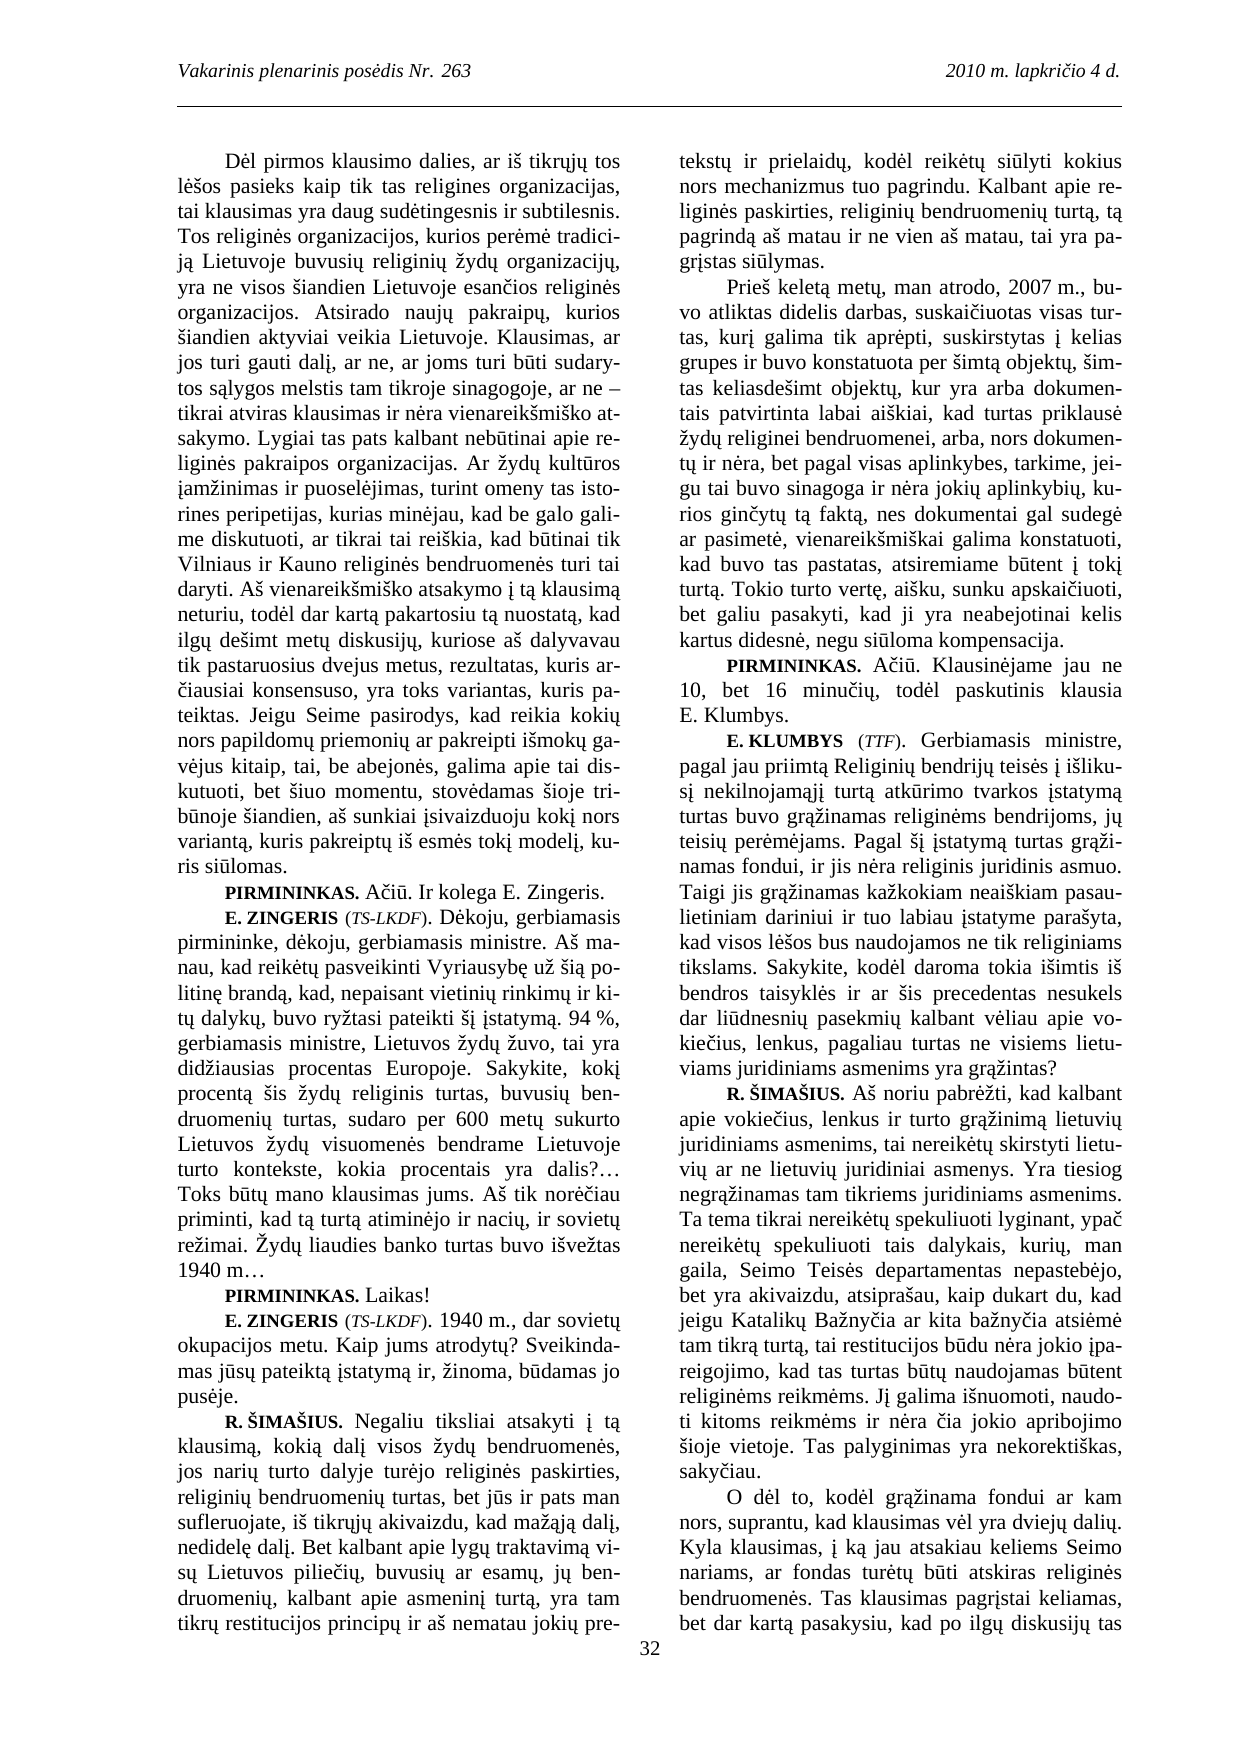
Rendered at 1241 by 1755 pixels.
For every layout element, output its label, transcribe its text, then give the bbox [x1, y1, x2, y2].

text E. KLUMBYS (TTF). Ger­bia­ma­sis mi­nist­re, pa­gal jau pri­im­tą Re­li­gi­nių ben­dri­jų tei­sės į iš­li­ku­sį ne­kil­no­ja­mą­jį tur­tą at­kū­ri­mo tvar­kos įsta­ty­mą tur­tas bu­vo grą­ži­na­mas re­li­gi­nėms ben­dri­joms, jų tei­sių pe­rė­mė­jams. Pa­gal šį įsta­ty­mą tur­tas grą­ži­na­mas fon­dui, ir jis nė­ra re­li­gi­nis ju­ri­di­nis as­muo. Tai­gi jis grą­ži­na­mas kaž­ko­kiam ne­aiš­kiam pa­sau­lie­ti­niam da­ri­niui ir tuo la­biau įsta­ty­me pa­ra­šy­ta, kad vi­sos lė­šos bus nau­do­ja­mos ne tik re­li­gi­niams tiks­lams. Sa­ky­ki­te, ko­dėl da­ro­ma to­kia iš­im­tis iš ben­dros tai­syk­lės ir ar šis pre­ce­den­tas ne­su­kels dar liūd­nes­nių pa­sek­mių kal­bant vė­liau apie vo­kie­čius, len­kus, pa­ga­liau tur­tas ne vi­siems lie­tu­viams ju­ri­di­niams as­me­nims yra grą­žin­tas? [679, 727, 1122, 1080]
text R. ŠIMAŠIUS. Aš no­riu pa­brėž­ti, kad kal­bant apie vo­kie­čius, len­kus ir tur­to grą­ži­ni­mą lie­tu­vių ju­ri­di­niams as­me­nims, tai ne­rei­kė­tų skirs­ty­ti lie­tu­vių ar ne lie­tu­vių ju­ri­di­niai as­me­nys. Yra tie­siog ne­grą­ži­na­mas tam tik­riems ju­ri­di­niams as­me­nims. Ta te­ma tik­rai ne­rei­kė­tų spe­ku­liuo­ti ly­gi­nant, ypač ne­rei­kė­tų spe­ku­liuo­ti tais da­ly­kais, ku­rių, man gai­la, Sei­mo Tei­sės de­par­ta­men­tas ne­pa­ste­bė­jo, bet yra aki­vaiz­du, at­si­pra­šau, kaip dukart du, kad jei­gu Ka­ta­li­kų Baž­ny­čia ar ki­ta baž­ny­čia at­si­ė­mė tam tik­rą tur­tą, tai res­ti­tu­ci­jos bū­du nė­ra jo­kio įpa­reigo­ji­mo, kad tas tur­tas bū­tų nau­do­ja­mas bū­tent re­li­gi­nėms reik­mėms. Jį ga­li­ma iš­nuo­mo­ti, nau­do­ti ki­toms reik­mėms ir nė­ra čia jo­kio ap­ri­bo­ji­mo šio­je vie­to­je. Tas pa­ly­gi­ni­mas yra ne­ko­rek­tiš­kas, sa­ky­čiau. [679, 1080, 1122, 1484]
text PIRMININKAS. Ačiū. Klau­si­nė­ja­me jau ne 10, bet 16 mi­nu­čių, to­dėl pas­ku­ti­nis klau­sia E. Klum­bys. [679, 652, 1122, 727]
text Prieš ke­le­tą me­tų, man at­ro­do, 2007 m., bu­vo at­lik­tas di­de­lis dar­bas, su­skai­čiuo­tas vi­sas tur­tas, ku­rį ga­li­ma tik ap­rėp­ti, su­skirs­ty­tas į ke­lias gru­pes ir bu­vo kon­sta­tuo­ta per šim­tą ob­jek­tų, šim­tas ke­lias­de­šimt ob­jek­tų, kur yra ar­ba do­ku­men­tais pa­tvir­tin­ta la­bai aiš­kiai, kad tur­tas pri­klau­sė žy­dų re­li­gi­nei ben­druo­me­nei, ar­ba, nors do­ku­men­tų ir nė­ra, bet pa­gal vi­sas ap­lin­ky­bes, tar­ki­me, jei­gu tai bu­vo si­na­go­ga ir nė­ra jo­kių ap­lin­ky­bių, ku­rios gin­čy­tų tą fak­tą, nes do­ku­men­tai gal su­de­gė ar pa­si­me­tė, vie­na­reikš­miš­kai ga­li­ma kon­sta­tuo­ti, kad bu­vo tas pa­sta­tas, at­si­re­mia­me bū­tent į to­kį tur­tą. To­kio tur­to ver­tę, aiš­ku, sun­ku ap­skai­čiuo­ti, bet ga­liu pa­sa­ky­ti, kad ji yra ne­abe­jo­ti­nai ke­lis kar­tus di­des­nė, ne­gu siū­lo­ma kom­pen­sa­ci­ja. [679, 274, 1122, 652]
text teks­tų ir prie­lai­dų, ko­dėl rei­kė­tų siū­ly­ti ko­kius nors me­cha­niz­mus tuo pa­grin­du. Kal­bant apie re­li­gi­nės pa­skir­ties, re­li­gi­nių ben­druo­me­nių tur­tą, tą pa­grin­dą aš ma­tau ir ne vien aš ma­tau, tai yra pa­grįs­tas siū­ly­mas. [679, 148, 1122, 274]
text R. ŠIMAŠIUS. Ne­ga­liu tiks­liai at­sa­ky­ti į tą klau­si­mą, ko­kią da­lį vi­sos žy­dų ben­druo­me­nės, jos na­rių tur­to da­ly­je tu­rė­jo re­li­gi­nės pa­skir­ties, re­li­gi­nių ben­druo­me­nių tur­tas, bet jūs ir pats man suf­le­ruo­ja­te, iš tik­rų­jų aki­vaiz­du, kad ma­žą­ją da­lį, ne­di­de­lę da­lį. Bet kal­bant apie ly­gų trak­ta­vi­mą vi­sų Lie­tu­vos pi­lie­čių, bu­vu­sių ar esa­mų, jų ben­druo­me­nių, kal­bant apie as­me­ni­nį tur­tą, yra tam tik­rų res­ti­tu­ci­jos prin­ci­pų ir aš ne­ma­tau jo­kių pre­ [177, 1408, 620, 1635]
text E. ZINGERIS (TS-LKDF). 1940 m., dar so­vie­tų oku­pa­ci­jos me­tu. Kaip jums at­ro­dy­tų? Svei­kin­da­mas jū­sų pa­teik­tą įsta­ty­mą ir, ži­no­ma, bū­da­mas jo pu­sė­je. [177, 1307, 620, 1408]
text PIRMININKAS. Ačiū. Ir ko­le­ga E. Zin­ge­ris. [177, 879, 620, 904]
text O dėl to, ko­dėl grą­ži­na­ma fon­dui ar kam nors, su­pran­tu, kad klau­si­mas vėl yra dvie­jų da­lių. Ky­la klau­si­mas, į ką jau at­sa­kiau ke­liems Sei­mo na­riams, ar fon­das tu­rė­tų bū­ti at­ski­ras re­li­gi­nės ben­­druo­me­nės. Tas klau­si­mas pa­grįs­tai ke­lia­mas, bet dar kar­tą pa­sa­ky­siu, kad po il­gų dis­ku­si­jų tas [679, 1484, 1122, 1635]
text Dėl pir­mos klau­si­mo da­lies, ar iš tik­rų­jų tos lė­šos pa­sieks kaip tik tas re­li­gi­nes or­ga­ni­za­ci­jas, tai klau­si­mas yra daug su­dė­tin­ges­nis ir sub­ti­les­nis. Tos re­li­gi­nės or­ga­ni­za­ci­jos, ku­rios pe­rė­mė tra­di­ci­ją Lie­tu­vo­je bu­vu­sių re­li­gi­nių žy­dų or­ga­ni­za­ci­jų, yra ne vi­sos šian­dien Lie­tu­vo­je esan­čios re­li­gi­nės or­ga­ni­za­ci­jos. At­si­ra­do nau­jų pa­krai­pų, ku­rios šian­dien ak­ty­viai vei­kia Lie­tu­vo­je. Klau­si­mas, ar jos tu­ri gau­ti da­lį, ar ne, ar joms tu­ri bū­ti su­da­ry­tos są­ly­gos mels­tis tam tik­ro­je si­na­go­go­je, ar ne – tik­rai at­vi­ras klau­si­mas ir nė­ra vie­na­reikš­miš­ko at­sa­ky­mo. Ly­giai tas pats kal­bant ne­bū­ti­nai apie re­li­gi­nės pa­krai­pos or­ga­ni­za­ci­jas. Ar žy­dų kul­tū­ros įam­ži­ni­mas ir puo­se­lė­ji­mas, tu­rint ome­ny tas is­to­ri­nes pe­ri­pe­ti­jas, ku­rias mi­nė­jau, kad be ga­lo ga­li­me dis­ku­tuo­ti, ar tik­rai tai reiš­kia, kad bū­ti­nai tik Vil­niaus ir Kau­no re­li­gi­nės ben­druo­me­nės tu­ri tai da­ry­ti. Aš vie­na­reikš­miš­ko at­sa­ky­mo į tą klau­si­mą ne­tu­riu, to­dėl dar kar­tą pa­kar­to­siu tą nuo­sta­tą, kad il­gų de­šimt me­tų dis­ku­si­jų, ku­rio­se aš da­ly­va­vau tik pas­ta­ruo­sius dve­jus me­tus, re­zul­ta­tas, ku­ris ar­čiau­siai kon­sen­suso, yra toks va­rian­tas, ku­ris pa­teik­tas. Jei­gu Sei­me pa­si­ro­dys, kad rei­kia ko­kių nors pa­pil­do­mų prie­mo­nių ar pa­kreip­ti iš­mo­kų ga­vė­jus ki­taip, tai, be abe­jo­nės, ga­li­ma apie tai dis­ku­tuo­ti, bet šiuo mo­men­tu, sto­vė­da­mas šio­je tri­bū­no­je šian­dien, aš sun­kiai įsi­vaiz­duo­ju ko­kį nors va­rian­tą, ku­ris pa­kreip­tų iš es­mės to­kį mo­de­lį, ku­ris siū­lo­mas. [177, 148, 620, 879]
text E. ZINGERIS (TS-LKDF). Dė­ko­ju, ger­bia­ma­sis pir­mi­nin­ke, dė­ko­ju, ger­bia­ma­sis mi­nist­re. Aš ma­nau, kad rei­kė­tų pa­svei­kin­ti Vy­riau­sy­bę už šią po­li­ti­nę bran­dą, kad, ne­pai­sant vie­ti­nių rin­ki­mų ir ki­tų da­ly­kų, bu­vo ryž­ta­si pa­teik­ti šį įsta­ty­mą. 94 %, ger­bia­ma­sis mi­nist­re, Lie­tu­vos žy­dų žu­vo, tai yra di­džiau­sias pro­cen­tas Eu­ro­po­je. Sa­ky­ki­te, ko­kį pro­cen­tą šis žy­dų re­li­gi­nis tur­tas, bu­vu­sių ben­druo­me­nių tur­tas, su­da­ro per 600 me­tų su­kur­to Lie­tu­vos žy­dų vi­suo­me­nės ben­dra­me Lie­tu­vo­je tur­to kon­teks­te, ko­kia pro­cen­tais yra da­lis?… Toks bū­tų ma­no klau­si­mas jums. Aš tik no­rė­čiau pri­min­ti, kad tą tur­tą at­imi­nė­jo ir na­cių, ir so­vie­tų re­ži­mai. Žy­dų liau­dies ban­ko tur­tas bu­vo iš­vež­tas 1940 m… [177, 904, 620, 1282]
text PIRMININKAS. Lai­kas! [177, 1282, 620, 1307]
